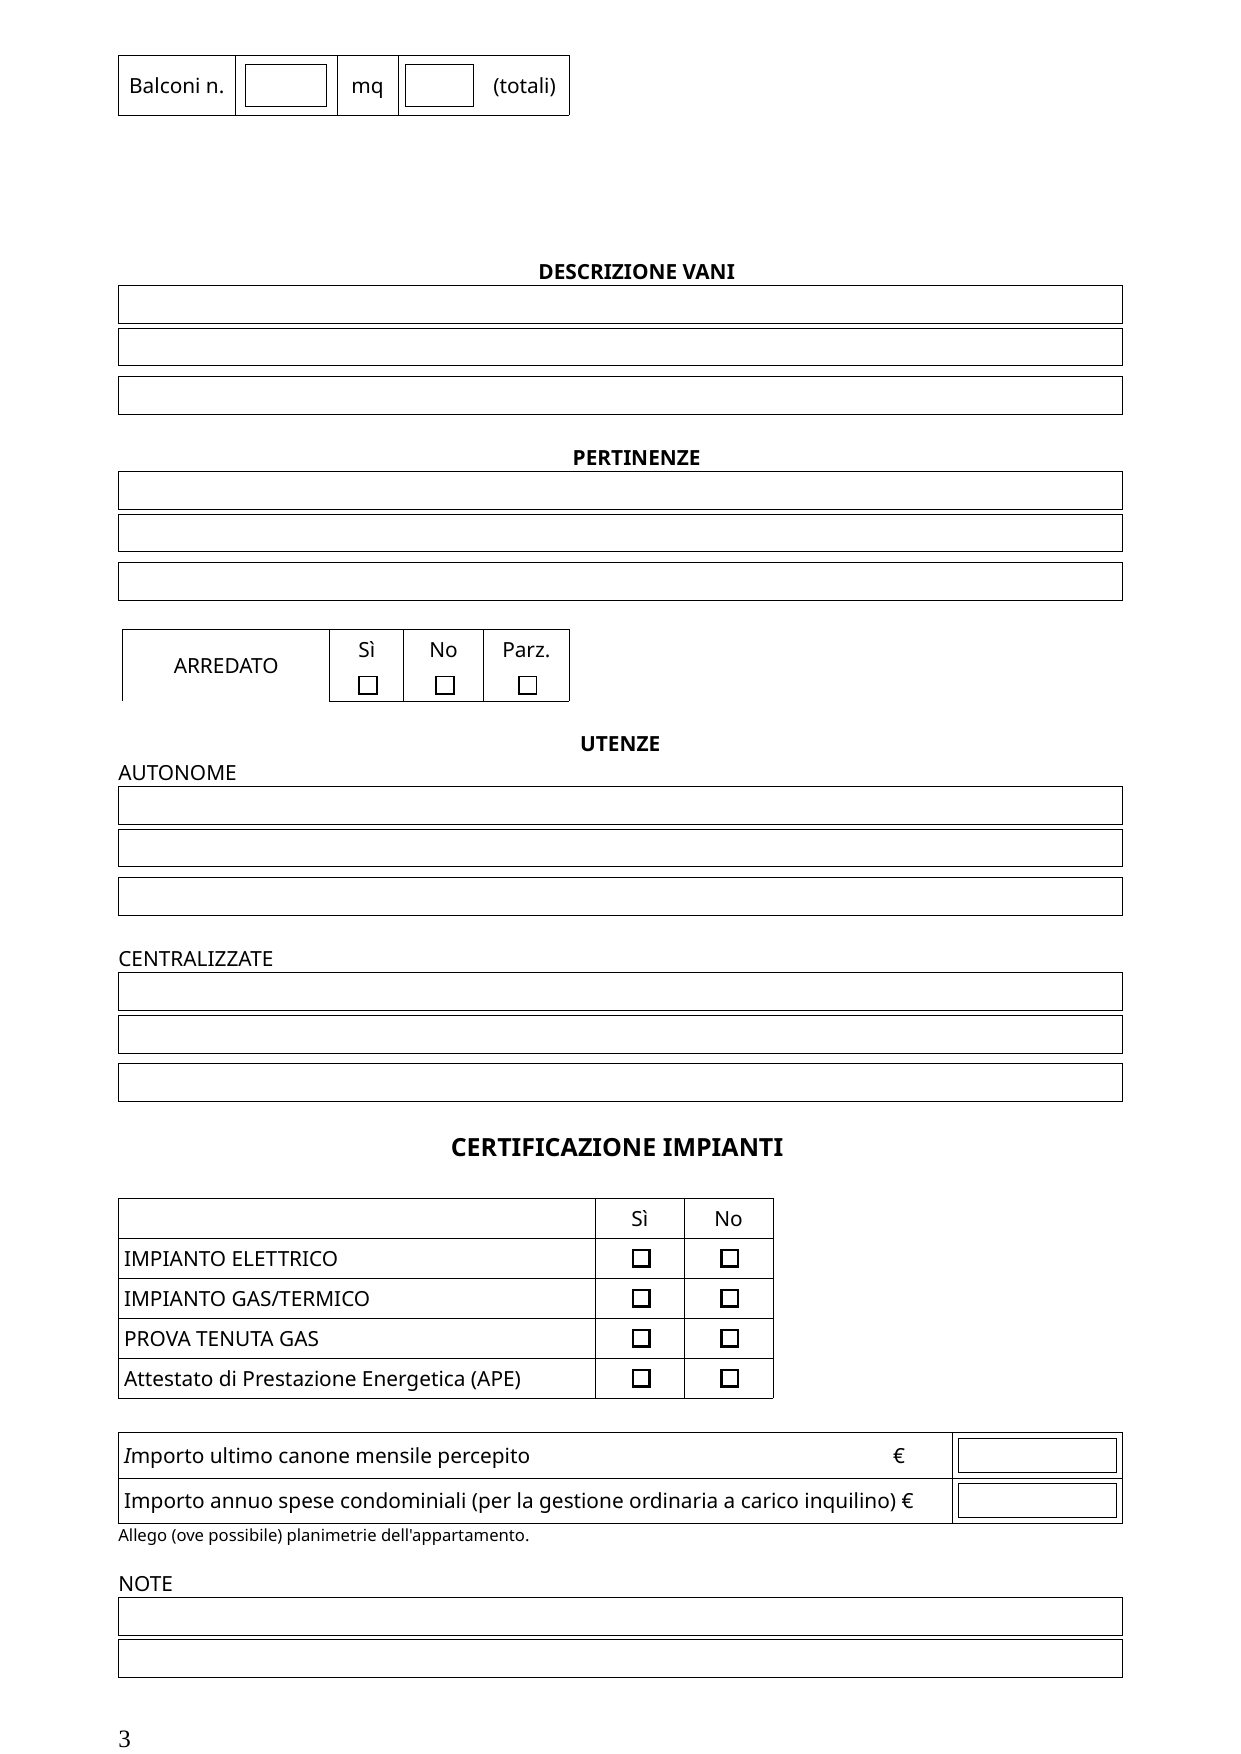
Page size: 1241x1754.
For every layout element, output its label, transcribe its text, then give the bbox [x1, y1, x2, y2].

table_header No [685, 1199, 773, 1238]
table_header (totali) [480, 56, 569, 114]
table_cell [953, 1479, 1122, 1523]
table_header [953, 1433, 1122, 1478]
table_cell [404, 669, 483, 701]
table_header ARREDATO [123, 630, 329, 701]
text NOTE [118, 1569, 1122, 1597]
table_cell [484, 669, 569, 701]
table_header [236, 56, 337, 114]
table_header Sì [330, 630, 403, 669]
table_header [399, 56, 480, 114]
table_cell [596, 1359, 684, 1398]
text CERTIFICAZIONE IMPIANTI [118, 1130, 1122, 1164]
table_header Importo ultimo canone mensile percepito € [119, 1433, 952, 1478]
table_cell [596, 1319, 684, 1358]
table_header Sì [596, 1199, 684, 1238]
table_cell PROVA TENUTA GAS [119, 1319, 595, 1358]
table_cell [685, 1279, 773, 1318]
table_cell [330, 669, 403, 701]
table_cell Attestato di Prestazione Energetica (APE) [119, 1359, 595, 1398]
table_cell [685, 1319, 773, 1358]
table_cell [596, 1279, 684, 1318]
table_cell IMPIANTO ELETTRICO [119, 1239, 595, 1278]
table_cell IMPIANTO GAS/TERMICO [119, 1279, 595, 1318]
table_header Parz. [484, 630, 569, 669]
table_cell Importo annuo spese condominiali (per la gestione ordinaria a carico inquilino) € [119, 1479, 952, 1523]
table_cell [685, 1239, 773, 1278]
text DESCRIZIONE VANI [118, 257, 1155, 285]
table_cell [596, 1239, 684, 1278]
text PERTINENZE [118, 443, 1155, 471]
table_header [119, 1199, 595, 1238]
table_header mq [338, 56, 398, 114]
text UTENZE [118, 729, 1122, 758]
table_header No [404, 630, 483, 669]
table_cell [685, 1359, 773, 1398]
table_header Balconi n. [119, 56, 235, 114]
text Allego (ove possibile) planimetrie dell'appartamento. [118, 1524, 1122, 1546]
text AUTONOME [118, 758, 1122, 786]
text CENTRALIZZATE [118, 944, 1122, 972]
